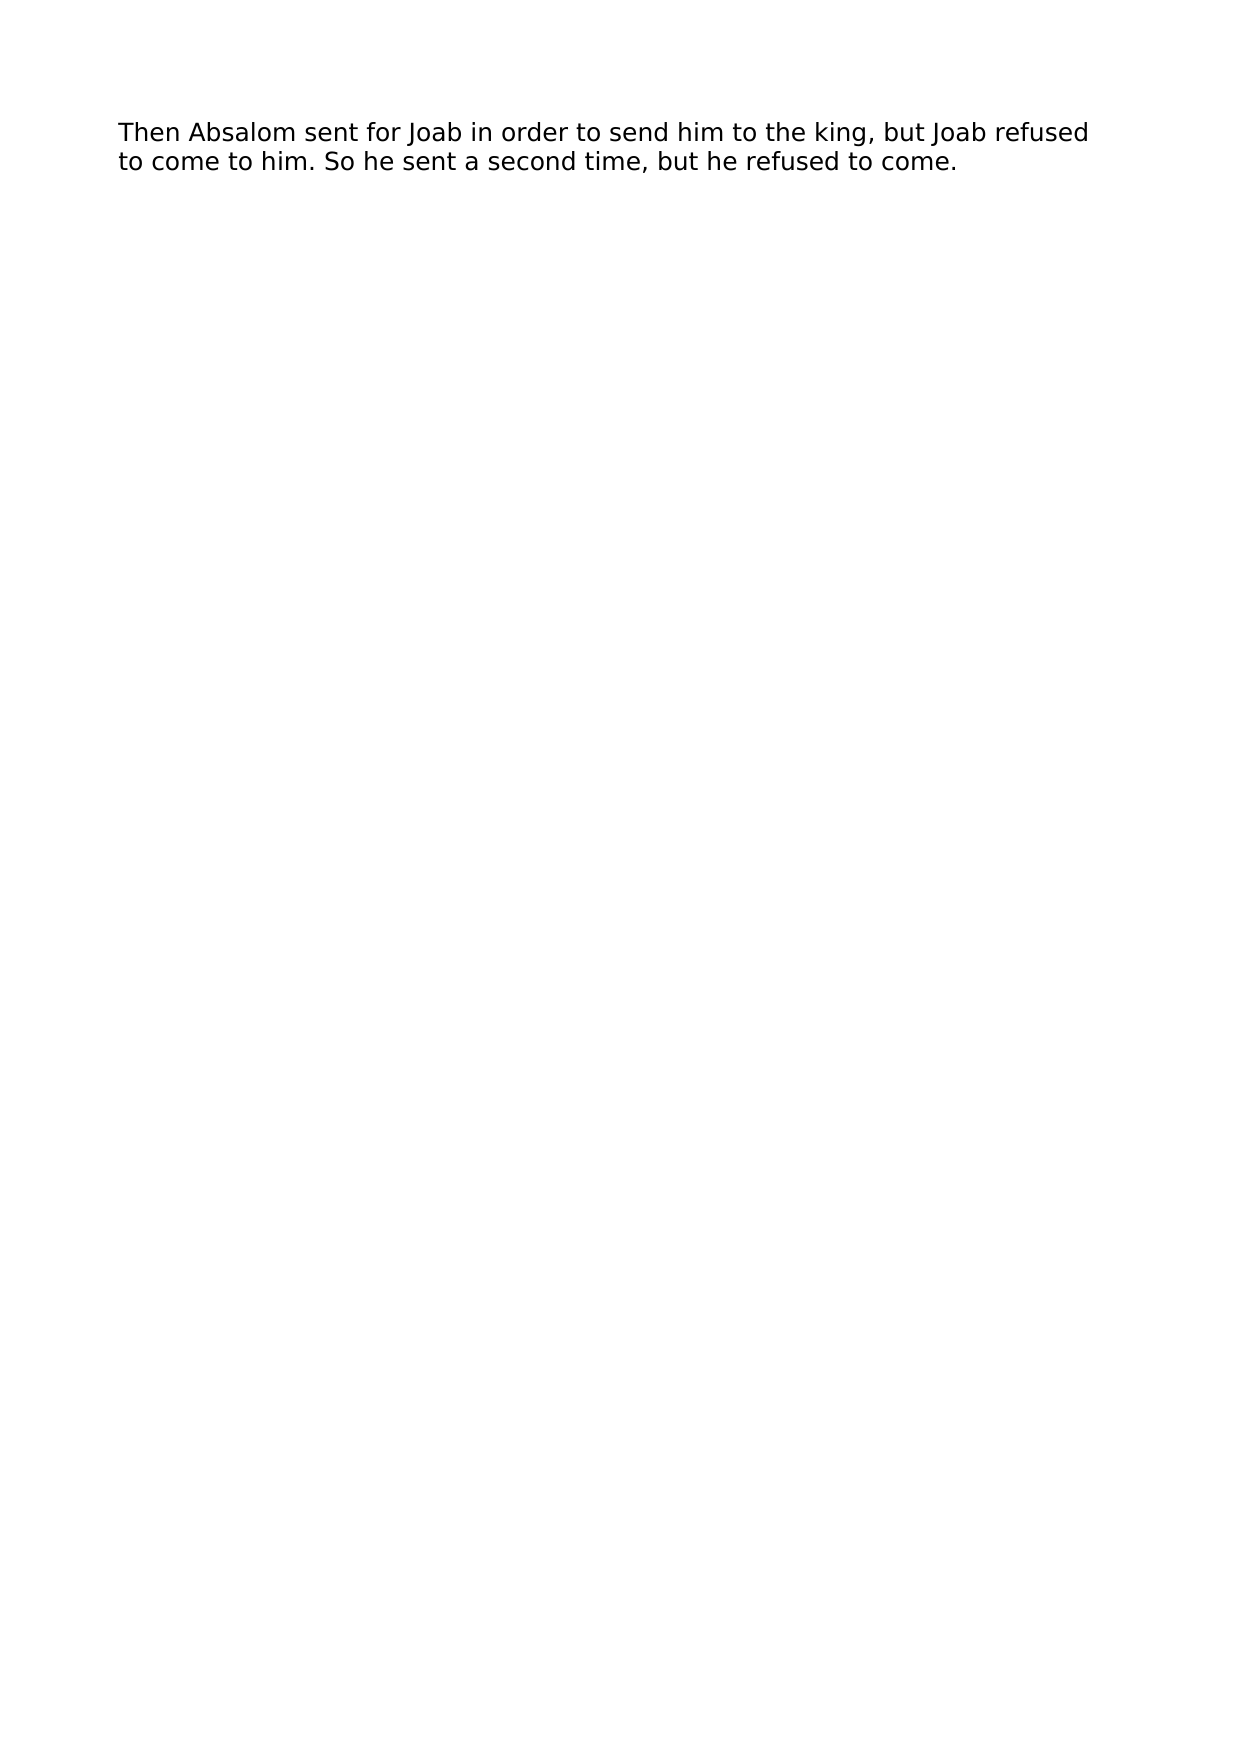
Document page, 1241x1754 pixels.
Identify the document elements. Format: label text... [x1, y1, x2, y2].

text Then Absalom sent for Joab in order to send him to the king, but Joab refused to come to him. So he sent a second time, but he refused to come. [118, 118, 1122, 176]
